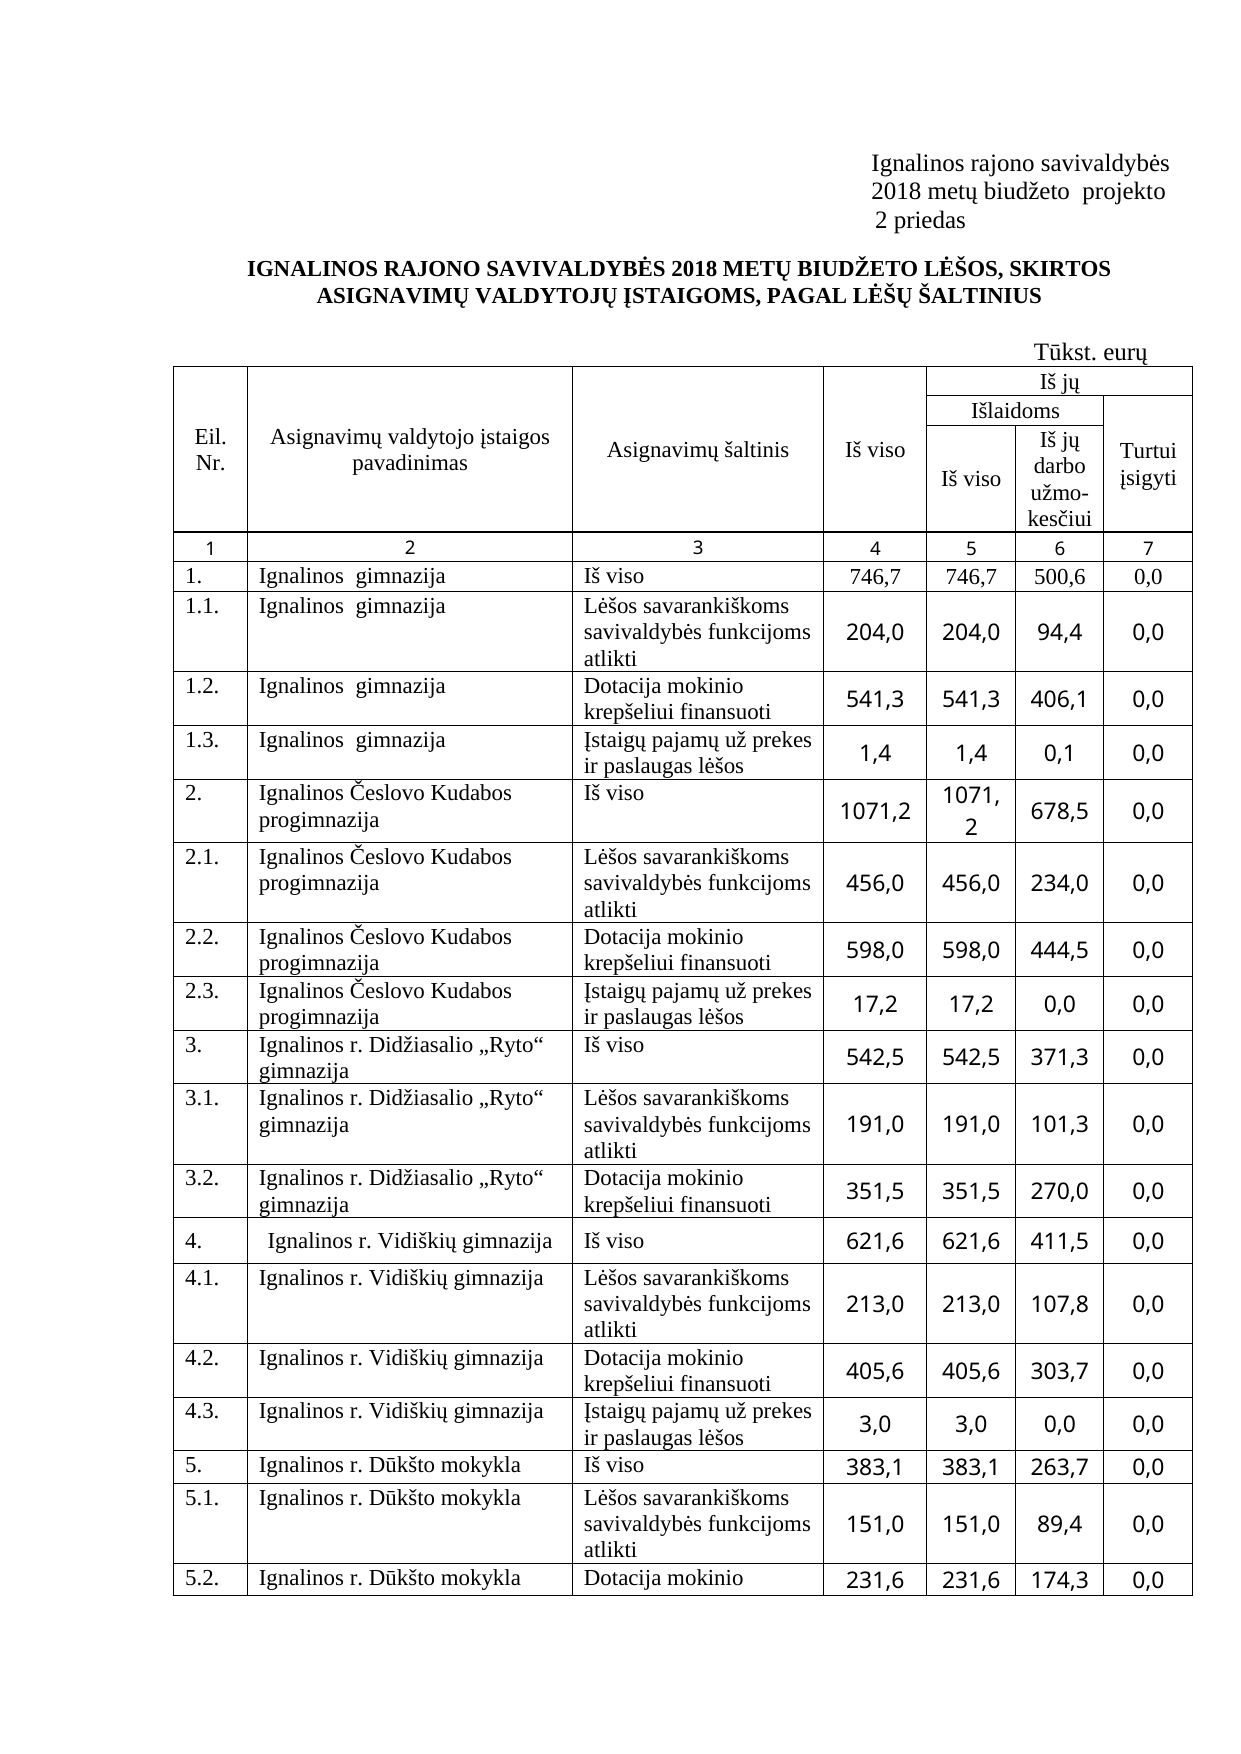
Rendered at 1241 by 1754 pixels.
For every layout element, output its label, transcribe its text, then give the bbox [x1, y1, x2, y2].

table_cell 3.2. [174, 1165, 247, 1217]
table_cell Ignalinos r. Vidiškių gimnazija [248, 1344, 572, 1397]
table_cell Ignalinos r. Dūkšto mokykla [248, 1451, 572, 1483]
table_cell 0,0 [1104, 562, 1192, 591]
table_cell 0,0 [1104, 1398, 1192, 1450]
table_cell 1.3. [174, 726, 247, 778]
table_cell 2.3. [174, 977, 247, 1029]
table_cell Iš viso [573, 1031, 823, 1083]
table_cell Iš viso [573, 1451, 823, 1483]
table_cell 0,0 [1104, 977, 1192, 1029]
table_cell 598,0 [927, 923, 1015, 976]
table_cell 621,6 [927, 1218, 1015, 1263]
table_cell Ignalinos Česlovo Kudabos progimnazija [248, 923, 572, 976]
table_header Asignavimų šaltinis [573, 367, 823, 531]
table_cell 0,0 [1104, 726, 1192, 778]
table_cell 17,2 [927, 977, 1015, 1029]
table_cell 5. [174, 1451, 247, 1483]
table_cell 151,0 [927, 1484, 1015, 1563]
table_cell Lėšos savarankiškoms savivaldybės funkcijoms atlikti [573, 1484, 823, 1563]
table_cell 5 [927, 533, 1015, 561]
table_cell Dotacija mokinio krepšeliui finansuoti [573, 1344, 823, 1397]
table_cell 234,0 [1016, 843, 1103, 922]
table_cell Lėšos savarankiškoms savivaldybės funkcijoms atlikti [573, 843, 823, 922]
table_cell 3 [573, 533, 823, 561]
table_cell 4 [824, 533, 926, 561]
table_cell 3,0 [824, 1398, 926, 1450]
text 2018 metų biudžeto projekto [871, 176, 1181, 205]
table_cell 4.2. [174, 1344, 247, 1397]
table_header Iš viso [824, 367, 926, 531]
table_cell Ignalinos Česlovo Kudabos progimnazija [248, 843, 572, 922]
table_cell 0,0 [1104, 592, 1192, 671]
table_cell Ignalinos r. Vidiškių gimnazija [248, 1264, 572, 1343]
table_cell 191,0 [927, 1084, 1015, 1163]
table_cell 263,7 [1016, 1451, 1103, 1483]
table_cell 1071,2 [824, 780, 926, 842]
text Ignalinos rajono savivaldybės [871, 148, 1181, 176]
table_cell Įstaigų pajamų už prekes ir paslaugas lėšos [573, 977, 823, 1029]
table_cell Lėšos savarankiškoms savivaldybės funkcijoms atlikti [573, 1084, 823, 1163]
table_cell Ignalinos gimnazija [248, 726, 572, 778]
table_cell 4. [174, 1218, 247, 1263]
table_cell 3,0 [927, 1398, 1015, 1450]
table_cell Ignalinos r. Didžiasalio „Ryto“ gimnazija [248, 1031, 572, 1083]
table_cell 444,5 [1016, 923, 1103, 976]
table_cell 101,3 [1016, 1084, 1103, 1163]
table_cell 351,5 [927, 1165, 1015, 1217]
table_cell Ignalinos Česlovo Kudabos progimnazija [248, 780, 572, 842]
table_header Eil. Nr. [174, 367, 247, 531]
table_cell 174,3 [1016, 1564, 1103, 1595]
table_cell 303,7 [1016, 1344, 1103, 1397]
table_cell Įstaigų pajamų už prekes ir paslaugas lėšos [573, 726, 823, 778]
table_cell Lėšos savarankiškoms savivaldybės funkcijoms atlikti [573, 1264, 823, 1343]
table_cell Dotacija mokinio krepšeliui finansuoti [573, 1165, 823, 1217]
table_cell 17,2 [824, 977, 926, 1029]
table_cell Lėšos savarankiškoms savivaldybės funkcijoms atlikti [573, 592, 823, 671]
table_cell 0,0 [1104, 1084, 1192, 1163]
table_cell 1,4 [927, 726, 1015, 778]
table_cell 383,1 [927, 1451, 1015, 1483]
table_cell Ignalinos gimnazija [248, 592, 572, 671]
table_cell 678,5 [1016, 780, 1103, 842]
table_cell Ignalinos r. Didžiasalio „Ryto“ gimnazija [248, 1165, 572, 1217]
table_cell 5.2. [174, 1564, 247, 1595]
table_cell 2 [248, 533, 572, 561]
table_cell 500,6 [1016, 562, 1103, 591]
table_cell Iš viso [573, 1218, 823, 1263]
table_cell Ignalinos r. Didžiasalio „Ryto“ gimnazija [248, 1084, 572, 1163]
table_cell 598,0 [824, 923, 926, 976]
table_cell 0,0 [1104, 672, 1192, 725]
table_cell Iš jų darbo užmo-kesčiui [1016, 426, 1103, 531]
text IGNALINOS RAJONO SAVIVALDYBĖS 2018 METŲ BIUDŽETO LĖŠOS, SKIRTOS ASIGNAVIMŲ VALDYTOJŲ ĮSTAIGOMS, PAGAL LĖŠŲ ŠALTINIUS [177, 255, 1181, 308]
table_cell 0,0 [1016, 1398, 1103, 1450]
table_cell Iš viso [573, 562, 823, 591]
table_cell 383,1 [824, 1451, 926, 1483]
table_cell 0,0 [1104, 780, 1192, 842]
table_cell Dotacija mokinio krepšeliui finansuoti [573, 672, 823, 725]
table_cell 107,8 [1016, 1264, 1103, 1343]
table_cell 0,1 [1016, 726, 1103, 778]
table_cell 3. [174, 1031, 247, 1083]
table_cell 621,6 [824, 1218, 926, 1263]
table_cell 456,0 [927, 843, 1015, 922]
table_cell 411,5 [1016, 1218, 1103, 1263]
table_cell 231,6 [927, 1564, 1015, 1595]
table_cell 746,7 [824, 562, 926, 591]
table_cell 204,0 [927, 592, 1015, 671]
table_cell 0,0 [1104, 1218, 1192, 1263]
table_cell 0,0 [1104, 1564, 1192, 1595]
table_cell 1.2. [174, 672, 247, 725]
table_cell 2.1. [174, 843, 247, 922]
table_cell 351,5 [824, 1165, 926, 1217]
table_cell 1 [174, 533, 247, 561]
table_cell 231,6 [824, 1564, 926, 1595]
table_cell Turtui įsigyti [1104, 396, 1192, 531]
table_cell 0,0 [1016, 977, 1103, 1029]
table_cell Ignalinos r. Dūkšto mokykla [248, 1484, 572, 1563]
table_cell 6 [1016, 533, 1103, 561]
table_cell Ignalinos r. Vidiškių gimnazija [248, 1398, 572, 1450]
table_cell Iš viso [573, 780, 823, 842]
table_cell 1071,2 [927, 780, 1015, 842]
table_cell 542,5 [927, 1031, 1015, 1083]
table_cell 4.1. [174, 1264, 247, 1343]
table_cell 5.1. [174, 1484, 247, 1563]
table_cell 151,0 [824, 1484, 926, 1563]
table_cell 405,6 [824, 1344, 926, 1397]
table_cell Ignalinos r. Dūkšto mokykla [248, 1564, 572, 1595]
table_cell 1. [174, 562, 247, 591]
table_cell Dotacija mokinio krepšeliui finansuoti [573, 923, 823, 976]
table_header Asignavimų valdytojo įstaigos pavadinimas [248, 367, 572, 531]
table_cell 371,3 [1016, 1031, 1103, 1083]
text Tūkst. eurų [181, 337, 1181, 366]
table_cell Dotacija mokinio [573, 1564, 823, 1595]
table_cell 213,0 [824, 1264, 926, 1343]
text 2 priedas [177, 205, 1181, 234]
table_cell Ignalinos gimnazija [248, 672, 572, 725]
table_cell 0,0 [1104, 1344, 1192, 1397]
table_header Iš jų [927, 367, 1192, 395]
table_cell 191,0 [824, 1084, 926, 1163]
table_cell 405,6 [927, 1344, 1015, 1397]
table_cell 1.1. [174, 592, 247, 671]
table_cell 541,3 [927, 672, 1015, 725]
table_cell 270,0 [1016, 1165, 1103, 1217]
table_cell 746,7 [927, 562, 1015, 591]
table_cell Įstaigų pajamų už prekes ir paslaugas lėšos [573, 1398, 823, 1450]
table_cell Iš viso [927, 426, 1015, 531]
table_cell 213,0 [927, 1264, 1015, 1343]
table_cell 542,5 [824, 1031, 926, 1083]
table_cell 0,0 [1104, 1451, 1192, 1483]
table_cell 0,0 [1104, 1264, 1192, 1343]
table_cell 541,3 [824, 672, 926, 725]
table_cell Ignalinos r. Vidiškių gimnazija [248, 1218, 572, 1263]
table_cell 7 [1104, 533, 1192, 561]
table_cell 406,1 [1016, 672, 1103, 725]
table_cell 2.2. [174, 923, 247, 976]
table_cell 0,0 [1104, 843, 1192, 922]
table_cell Išlaidoms [927, 396, 1103, 425]
table_cell 0,0 [1104, 1165, 1192, 1217]
table_cell 3.1. [174, 1084, 247, 1163]
table_cell 456,0 [824, 843, 926, 922]
table_cell 2. [174, 780, 247, 842]
table_cell 1,4 [824, 726, 926, 778]
table_cell 0,0 [1104, 923, 1192, 976]
table_cell 0,0 [1104, 1484, 1192, 1563]
table_cell 94,4 [1016, 592, 1103, 671]
table_cell 0,0 [1104, 1031, 1192, 1083]
table_cell 4.3. [174, 1398, 247, 1450]
table_cell 89,4 [1016, 1484, 1103, 1563]
table_cell 204,0 [824, 592, 926, 671]
table_cell Ignalinos Česlovo Kudabos progimnazija [248, 977, 572, 1029]
table_cell Ignalinos gimnazija [248, 562, 572, 591]
